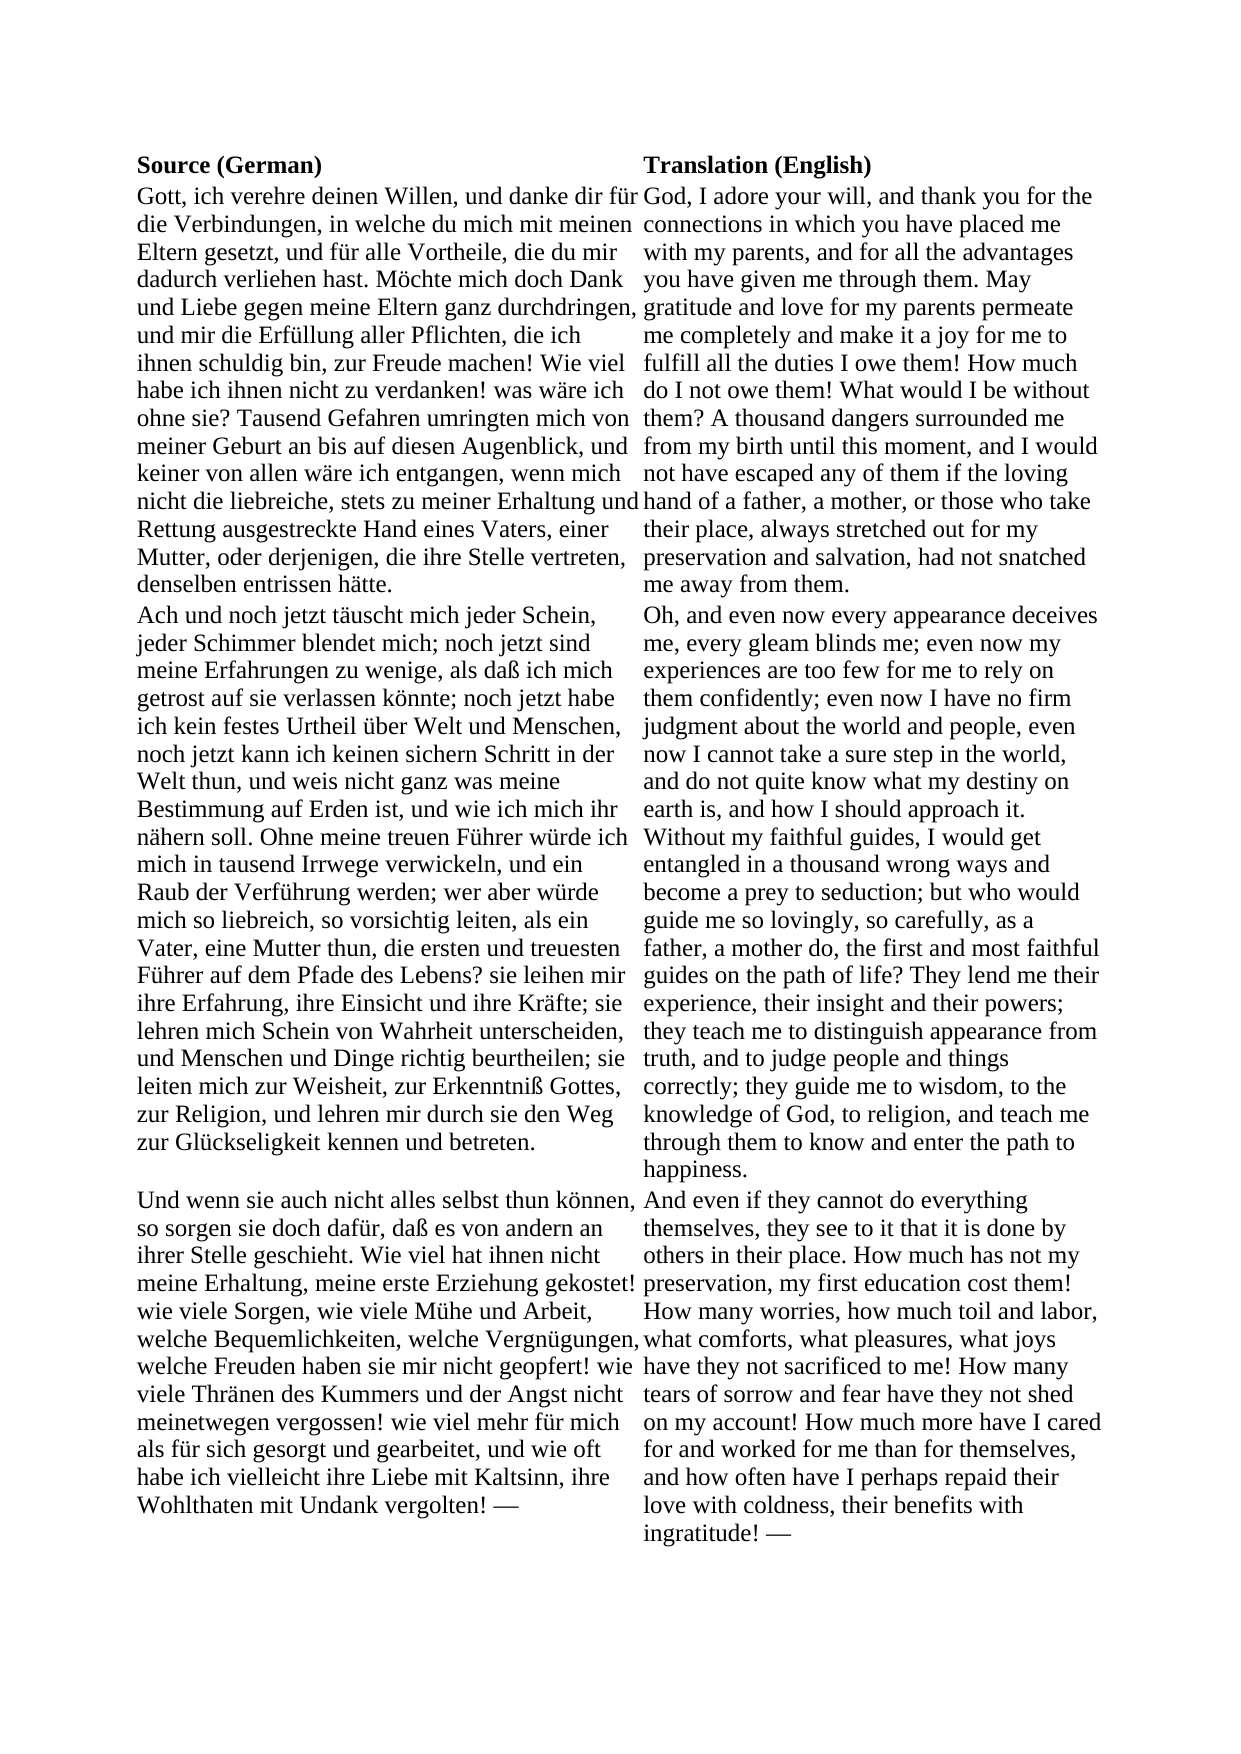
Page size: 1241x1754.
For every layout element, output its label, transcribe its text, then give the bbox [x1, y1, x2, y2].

table_cell Gott, ich verehre deinen Willen, und danke dir für die Verbindungen, in welche du mich mit meinen Eltern gesetzt, und für alle Vortheile, die du mir dadurch verliehen hast. Möchte mich doch Dank und Liebe gegen meine Eltern ganz durchdringen, und mir die Erfüllung aller Pflichten, die ich ihnen schuldig bin, zur Freude machen! Wie viel habe ich ihnen nicht zu verdanken! was wäre ich ohne sie? Tausend Gefahren umringten mich von meiner Geburt an bis auf diesen Augenblick, und keiner von allen wäre ich entgangen, wenn mich nicht die liebreiche, stets zu meiner Erhaltung und Rettung ausgestreckte Hand eines Vaters, einer Mutter, oder derjenigen, die ihre Stelle vertreten, denselben entrissen hätte. [135, 181, 642, 599]
table_header Source (German) [135, 150, 642, 181]
table_cell Oh, and even now every appearance deceives me, every gleam blinds me; even now my experiences are too few for me to rely on them confidently; even now I have no firm judgment about the world and people, even now I cannot take a sure step in the world, and do not quite know what my destiny on earth is, and how I should approach it. Without my faithful guides, I would get entangled in a thousand wrong ways and become a prey to seduction; but who would guide me so lovingly, so carefully, as a father, a mother do, the first and most faithful guides on the path of life? They lend me their experience, their insight and their powers; they teach me to distinguish appearance from truth, and to judge people and things correctly; they guide me to wisdom, to the knowledge of God, to religion, and teach me through them to know and enter the path to happiness. [642, 600, 1105, 1184]
table_cell God, I adore your will, and thank you for the connections in which you have placed me with my parents, and for all the advantages you have given me through them. May gratitude and love for my parents permeate me completely and make it a joy for me to fulfill all the duties I owe them! How much do I not owe them! What would I be without them? A thousand dangers surrounded me from my birth until this moment, and I would not have escaped any of them if the loving hand of a father, a mother, or those who take their place, always stretched out for my preservation and salvation, had not snatched me away from them. [642, 181, 1105, 599]
table_cell Und wenn sie auch nicht alles selbst thun können, so sorgen sie doch dafür, daß es von andern an ihrer Stelle geschieht. Wie viel hat ihnen nicht meine Erhaltung, meine erste Erziehung gekostet! wie viele Sorgen, wie viele Mühe und Arbeit, welche Bequemlichkeiten, welche Vergnügungen, welche Freuden haben sie mir nicht geopfert! wie viele Thränen des Kummers und der Angst nicht meinetwegen vergossen! wie viel mehr für mich als für sich gesorgt und gearbeitet, und wie oft habe ich vielleicht ihre Liebe mit Kaltsinn, ihre Wohlthaten mit Undank vergolten! — [135, 1185, 642, 1548]
table_cell And even if they cannot do everything themselves, they see to it that it is done by others in their place. How much has not my preservation, my first education cost them! How many worries, how much toil and labor, what comforts, what pleasures, what joys have they not sacrificed to me! How many tears of sorrow and fear have they not shed on my account! How much more have I cared for and worked for me than for themselves, and how often have I perhaps repaid their love with coldness, their benefits with ingratitude! — [642, 1185, 1105, 1548]
table_header Translation (English) [642, 150, 1105, 181]
table_cell Ach und noch jetzt täuscht mich jeder Schein, jeder Schimmer blendet mich; noch jetzt sind meine Erfahrungen zu wenige, als daß ich mich getrost auf sie verlassen könnte; noch jetzt habe ich kein festes Urtheil über Welt und Menschen, noch jetzt kann ich keinen sichern Schritt in der Welt thun, und weis nicht ganz was meine Bestimmung auf Erden ist, und wie ich mich ihr nähern soll. Ohne meine treuen Führer würde ich mich in tausend Irrwege verwickeln, und ein Raub der Verführung werden; wer aber würde mich so liebreich, so vorsichtig leiten, als ein Vater, eine Mutter thun, die ersten und treuesten Führer auf dem Pfade des Lebens? sie leihen mir ihre Erfahrung, ihre Einsicht und ihre Kräfte; sie lehren mich Schein von Wahrheit unterscheiden, und Menschen und Dinge richtig beurtheilen; sie leiten mich zur Weisheit, zur Erkenntniß Gottes, zur Religion, und lehren mir durch sie den Weg zur Glückseligkeit kennen und betreten. [135, 600, 642, 1184]
